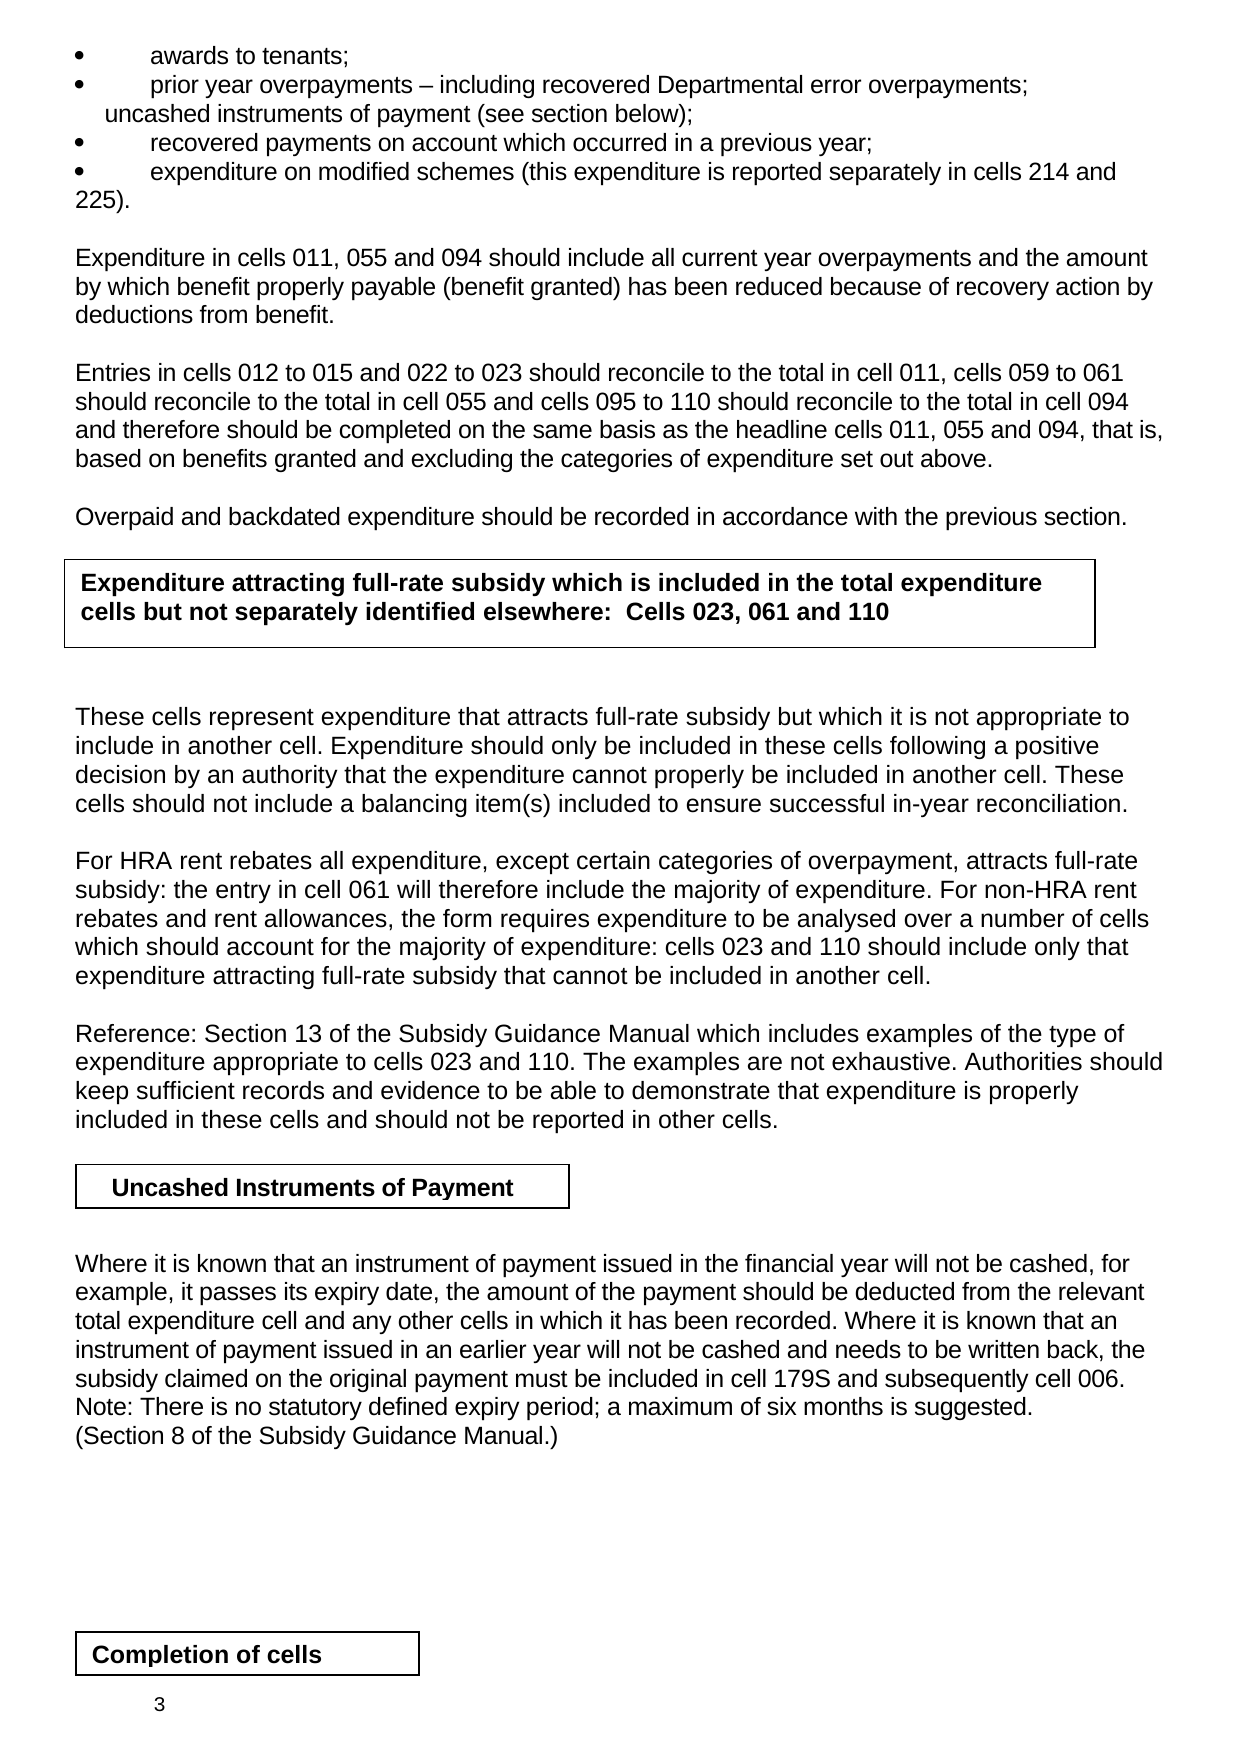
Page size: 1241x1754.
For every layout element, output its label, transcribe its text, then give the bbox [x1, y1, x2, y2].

list expenditure on modified schemes (this expenditure is reported separately in cells 214 and 225). [75, 157, 1166, 214]
list prior year overpayments – including recovered Departmental error overpayments; [75, 70, 1166, 99]
text Reference: Section 13 of the Subsidy Guidance Manual which includes examples of the type of expenditure appropriate to cells 023 and 110. The examples are not exhaustive. Authorities should keep sufficient records and evidence to be able to demonstrate that expenditure is properly included in these cells and should not be reported in other cells. [75, 1019, 1166, 1134]
text Expenditure in cells 011, 055 and 094 should include all current year overpayments and the amount by which benefit properly payable (benefit granted) has been reduced because of recovery action by deductions from benefit. [75, 243, 1166, 329]
text Completion of cells [92, 1640, 403, 1667]
text Entries in cells 012 to 015 and 022 to 023 should reconcile to the total in cell 011, cells 059 to 061 should reconcile to the total in cell 055 and cells 095 to 110 should reconcile to the total in cell 094 and therefore should be completed on the same basis as the headline cells 011, 055 and 094, that is, based on benefits granted and excluding the categories of expenditure set out above. [75, 358, 1166, 473]
text Overpaid and backdated expenditure should be recorded in accordance with the previous section. [75, 502, 1166, 531]
text Uncashed Instruments of Payment [92, 1173, 553, 1200]
text For HRA rent rebates all expenditure, except certain categories of overpayment, attracts full-rate subsidy: the entry in cell 061 will therefore include the majority of expenditure. For non-HRA rent rebates and rent allowances, the form requires expenditure to be analysed over a number of cells which should account for the majority of expenditure: cells 023 and 110 should include only that expenditure attracting full-rate subsidy that cannot be included in another cell. [75, 846, 1168, 990]
text These cells represent expenditure that attracts full-rate subsidy but which it is not appropriate to include in another cell. Expenditure should only be included in these cells following a positive decision by an authority that the expenditure cannot properly be included in another cell. These cells should not include a balancing item(s) included to ensure successful in-year reconciliation. [75, 702, 1168, 817]
list recovered payments on account which occurred in a previous year; [75, 128, 1166, 157]
text uncashed instruments of payment (see section below); [75, 99, 1166, 128]
text Expenditure attracting full-rate subsidy which is included in the total expenditure cells but not separately identified elsewhere: Cells 023, 061 and 110 [80, 568, 1079, 625]
text Where it is known that an instrument of payment issued in the financial year will not be cashed, for example, it passes its expiry date, the amount of the payment should be deducted from the relevant total expenditure cell and any other cells in which it has been recorded. Where it is known that an instrument of payment issued in an earlier year will not be cashed and needs to be written back, the subsidy claimed on the original payment must be included in cell 179S and subsequently cell 006. Note: There is no statutory defined expiry period; a maximum of six months is suggested. (Section 8 of the Subsidy Guidance Manual.) [75, 1249, 1166, 1450]
list awards to tenants; [75, 41, 1166, 70]
